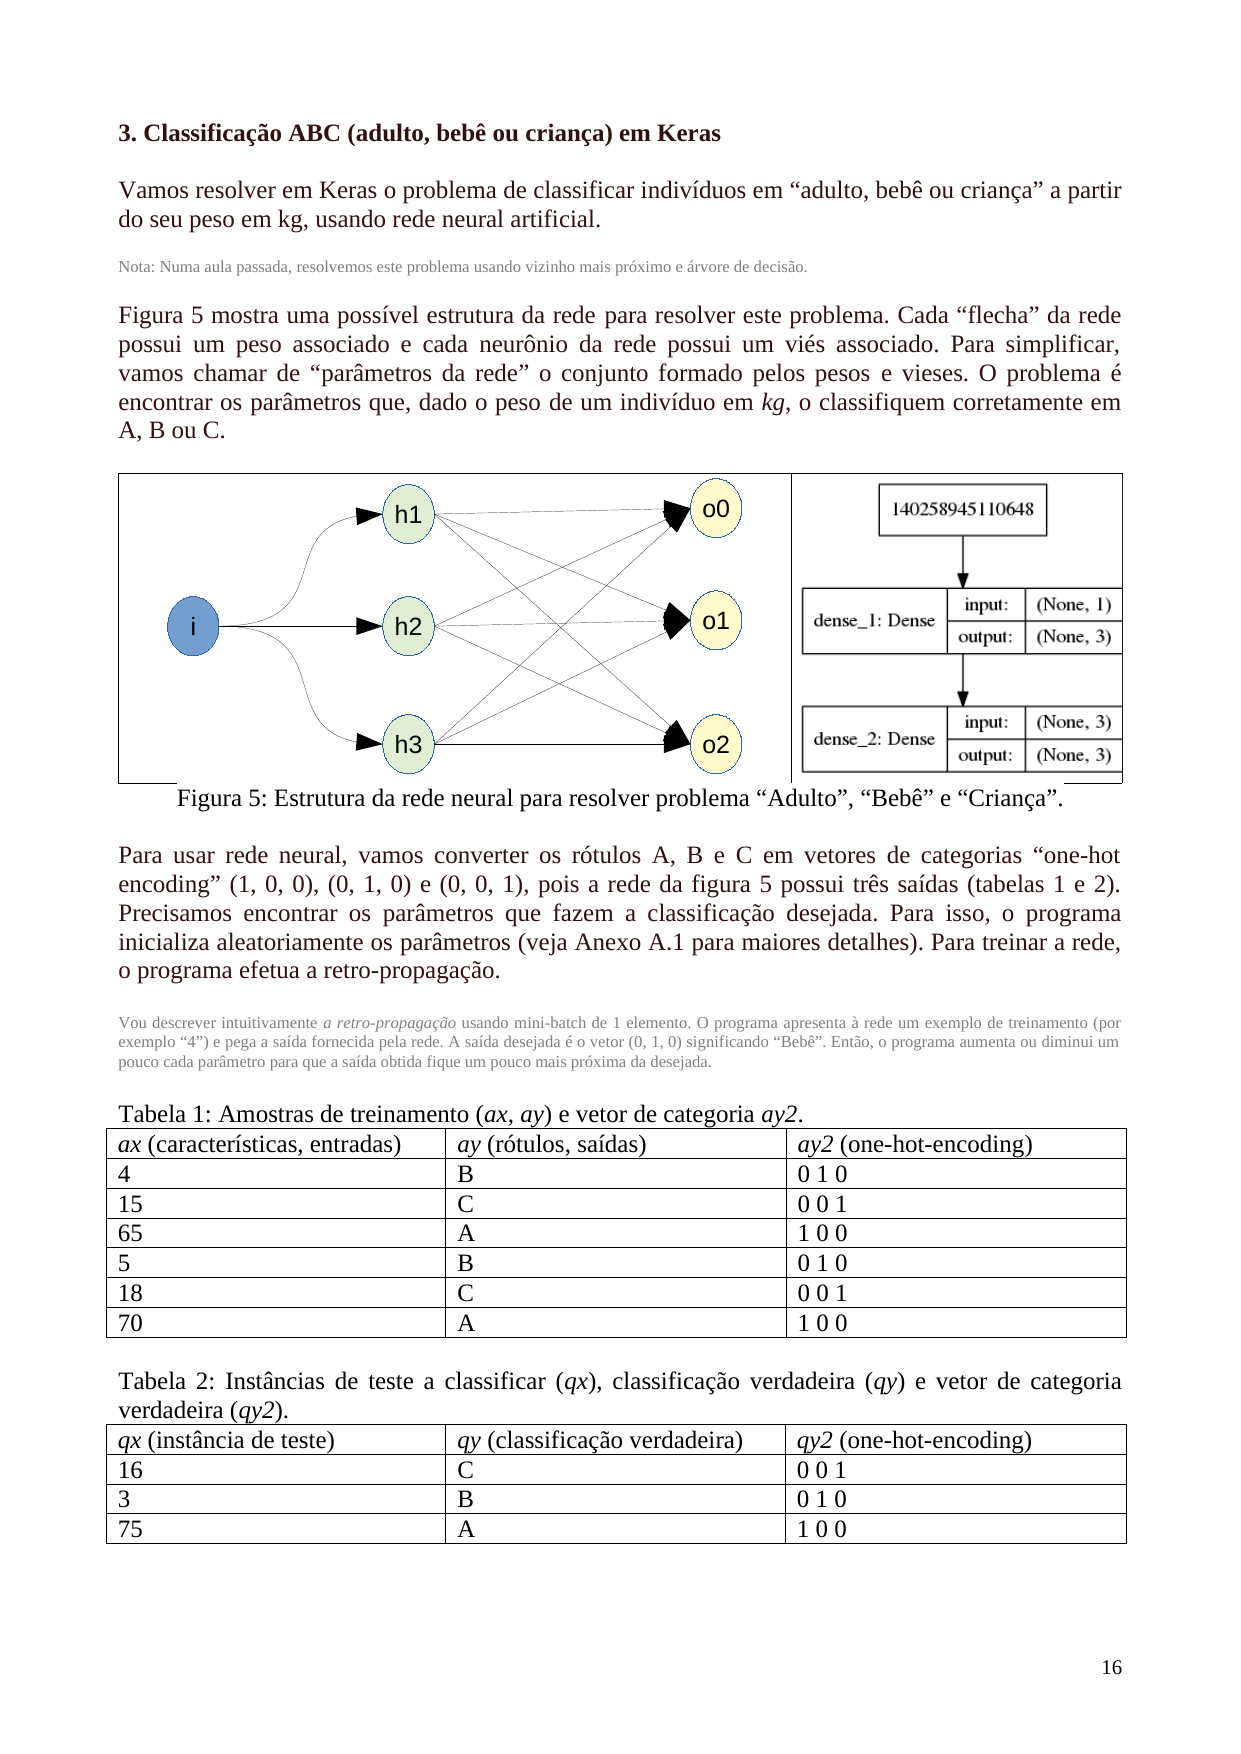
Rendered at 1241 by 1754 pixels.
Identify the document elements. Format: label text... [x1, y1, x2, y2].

table_cell C [446, 1455, 785, 1483]
table_cell 3 [107, 1485, 445, 1513]
table_header ay (rótulos, saídas) [446, 1129, 786, 1158]
table_header qy (classificação verdadeira) [446, 1425, 785, 1454]
table_cell 70 [107, 1308, 445, 1337]
text Figura 5: Estrutura da rede neural para resolver problema “Adulto”, “Bebê” e “Criança”. [118, 784, 1122, 812]
table_cell 75 [107, 1514, 445, 1543]
table_cell 1 0 0 [787, 1308, 1126, 1337]
table_cell 0 1 0 [787, 1159, 1126, 1188]
picture [797, 478, 1123, 778]
table_header ax (características, entradas) [107, 1129, 445, 1158]
table_header [119, 474, 791, 783]
table_cell 15 [107, 1189, 445, 1217]
table_cell 1 0 0 [786, 1514, 1126, 1543]
table_cell B [446, 1248, 786, 1277]
table_cell B [446, 1485, 785, 1513]
table_cell 5 [107, 1248, 445, 1277]
text 3. Classificação ABC (adulto, bebê ou criança) em Keras [118, 118, 1122, 147]
table_cell 4 [107, 1159, 445, 1188]
table_cell C [446, 1278, 786, 1307]
text Nota: Numa aula passada, resolvemos este problema usando vizinho mais próximo e árvore de decisão. [118, 257, 1122, 276]
table_header qy2 (one-hot-encoding) [786, 1425, 1126, 1454]
text Vou descrever intuitivamente a retro-propagação usando mini-batch de 1 elemento. O programa apresenta à rede um exemplo de treinamento (por exemplo “4”) e pega a saída fornecida pela rede. A saída desejada é o vetor (0, 1, 0) significando “Bebê”. Então, o programa aumenta ou diminui um pouco cada parâmetro para que a saída obtida fique um pouco mais próxima da desejada. [118, 1013, 1122, 1071]
table_cell A [446, 1308, 786, 1337]
table_cell 0 1 0 [787, 1248, 1126, 1277]
table_cell 0 0 1 [787, 1278, 1126, 1307]
table_cell C [446, 1189, 786, 1217]
text Tabela 2: Instâncias de teste a classificar (qx), classificação verdadeira (qy) e vetor de categoria verdadeira (qy2). [118, 1366, 1122, 1424]
table_cell 0 0 1 [787, 1189, 1126, 1217]
table_cell B [446, 1159, 786, 1188]
text Vamos resolver em Keras o problema de classificar indivíduos em “adulto, bebê ou criança” a partir do seu peso em kg, usando rede neural artificial. [118, 176, 1122, 233]
text Para usar rede neural, vamos converter os rótulos A, B e C em vetores de categorias “one-hot encoding” (1, 0, 0), (0, 1, 0) e (0, 0, 1), pois a rede da figura 5 possui três saídas (tabelas 1 e 2). Precisamos encontrar os parâmetros que fazem a classificação desejada. Para isso, o programa inicializa aleatoriamente os parâmetros (veja Anexo A.1 para maiores detalhes). Para treinar a rede, o programa efetua a retro-propagação. [118, 841, 1122, 984]
table_header [792, 474, 1122, 783]
table_cell 0 0 1 [786, 1455, 1126, 1483]
table_cell 16 [107, 1455, 445, 1483]
table_cell A [446, 1219, 786, 1247]
table_header ay2 (one-hot-encoding) [787, 1129, 1126, 1158]
table_cell 1 0 0 [787, 1219, 1126, 1247]
text Tabela 1: Amostras de treinamento (ax, ay) e vetor de categoria ay2. [118, 1099, 1122, 1128]
table_header qx (instância de teste) [107, 1425, 445, 1454]
text Figura 5 mostra uma possível estrutura da rede para resolver este problema. Cada “flecha” da rede possui um peso associado e cada neurônio da rede possui um viés associado. Para simplificar, vamos chamar de “parâmetros da rede” o conjunto formado pelos pesos e vieses. O problema é encontrar os parâmetros que, dado o peso de um indivíduo em kg, o classifiquem corretamente em A, B ou C. [118, 300, 1122, 444]
table_cell A [446, 1514, 785, 1543]
table_cell 0 1 0 [786, 1485, 1126, 1513]
table_cell 65 [107, 1219, 445, 1247]
table_cell 18 [107, 1278, 445, 1307]
